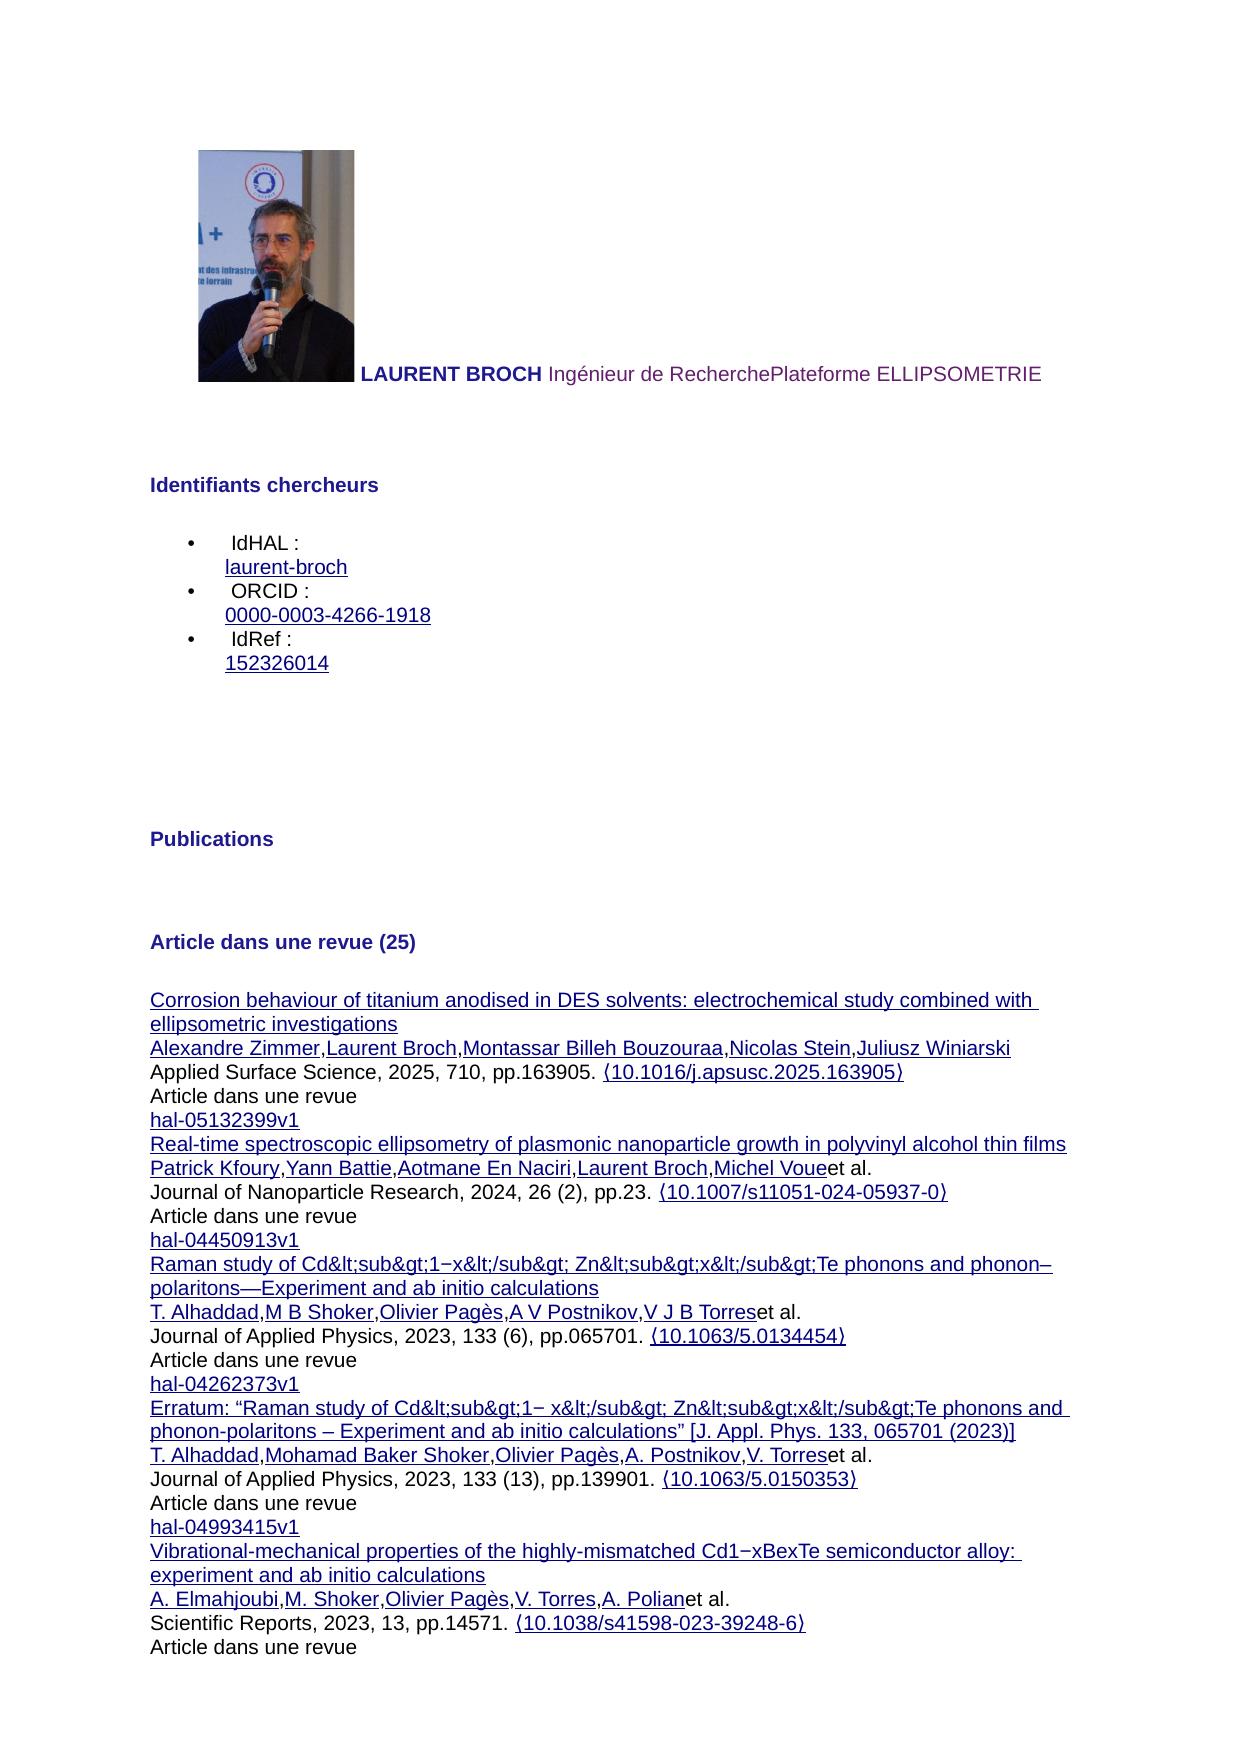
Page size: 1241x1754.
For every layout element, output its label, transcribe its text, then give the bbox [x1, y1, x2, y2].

list laurent-broch [187, 555, 1090, 579]
list IdHAL : [187, 531, 1090, 555]
list 0000-0003-4266-1918 [187, 603, 1090, 627]
list 152326014 [187, 651, 1090, 674]
subtitle Publications [150, 827, 1090, 851]
table_cell Vibrational-mechanical properties of the highly-mismatched Cd1−xBexTe semiconductor alloy: experiment and ab initio calculations A. Elmahjoubi,M. Shoker,Olivier Pagès,V. Torres,A. Polianet al. Scientific Reports, 2023, 13, pp.14571. ⟨10.1038/s41598-023-39248-6⟩ Article dans une revue [150, 1539, 1090, 1659]
table_cell Real-time spectroscopic ellipsometry of plasmonic nanoparticle growth in polyvinyl alcohol thin films Patrick Kfoury,Yann Battie,Aotmane En Naciri,Laurent Broch,Michel Voueet al. Journal of Nanoparticle Research, 2024, 26 (2), pp.23. ⟨10.1007/s11051-024-05937-0⟩ Article dans une revue hal-04450913v1 [150, 1132, 1090, 1252]
subtitle Identifiants chercheurs [150, 472, 1090, 496]
subtitle LAURENT BROCH Ingénieur de RecherchePlateforme ELLIPSOMETRIE [150, 150, 1090, 386]
table_cell Erratum: “Raman study of Cd&lt;sub&gt;1− x&lt;/sub&gt; Zn&lt;sub&gt;x&lt;/sub&gt;Te phonons and phonon-polaritons – Experiment and ab initio calculations” [J. Appl. Phys. 133, 065701 (2023)] T. Alhaddad,Mohamad Baker Shoker,Olivier Pagès,A. Postnikov,V. Torreset al. Journal of Applied Physics, 2023, 133 (13), pp.139901. ⟨10.1063/5.0150353⟩ Article dans une revue hal-04993415v1 [150, 1395, 1090, 1539]
table_cell Raman study of Cd&lt;sub&gt;1−x&lt;/sub&gt; Zn&lt;sub&gt;x&lt;/sub&gt;Te phonons and phonon–polaritons—Experiment and ab initio calculations T. Alhaddad,M B Shoker,Olivier Pagès,A V Postnikov,V J B Torreset al. Journal of Applied Physics, 2023, 133 (6), pp.065701. ⟨10.1063/5.0134454⟩ Article dans une revue hal-04262373v1 [150, 1252, 1090, 1395]
list ORCID : [187, 579, 1090, 603]
list IdRef : [187, 627, 1090, 651]
subtitle Article dans une revue (25) [150, 930, 1090, 954]
picture [198, 150, 355, 382]
table_header Corrosion behaviour of titanium anodised in DES solvents: electrochemical study combined with ellipsometric investigations Alexandre Zimmer,Laurent Broch,Montassar Billeh Bouzouraa,Nicolas Stein,Juliusz Winiarski Applied Surface Science, 2025, 710, pp.163905. ⟨10.1016/j.apsusc.2025.163905⟩ Article dans une revue hal-05132399v1 [150, 988, 1090, 1132]
